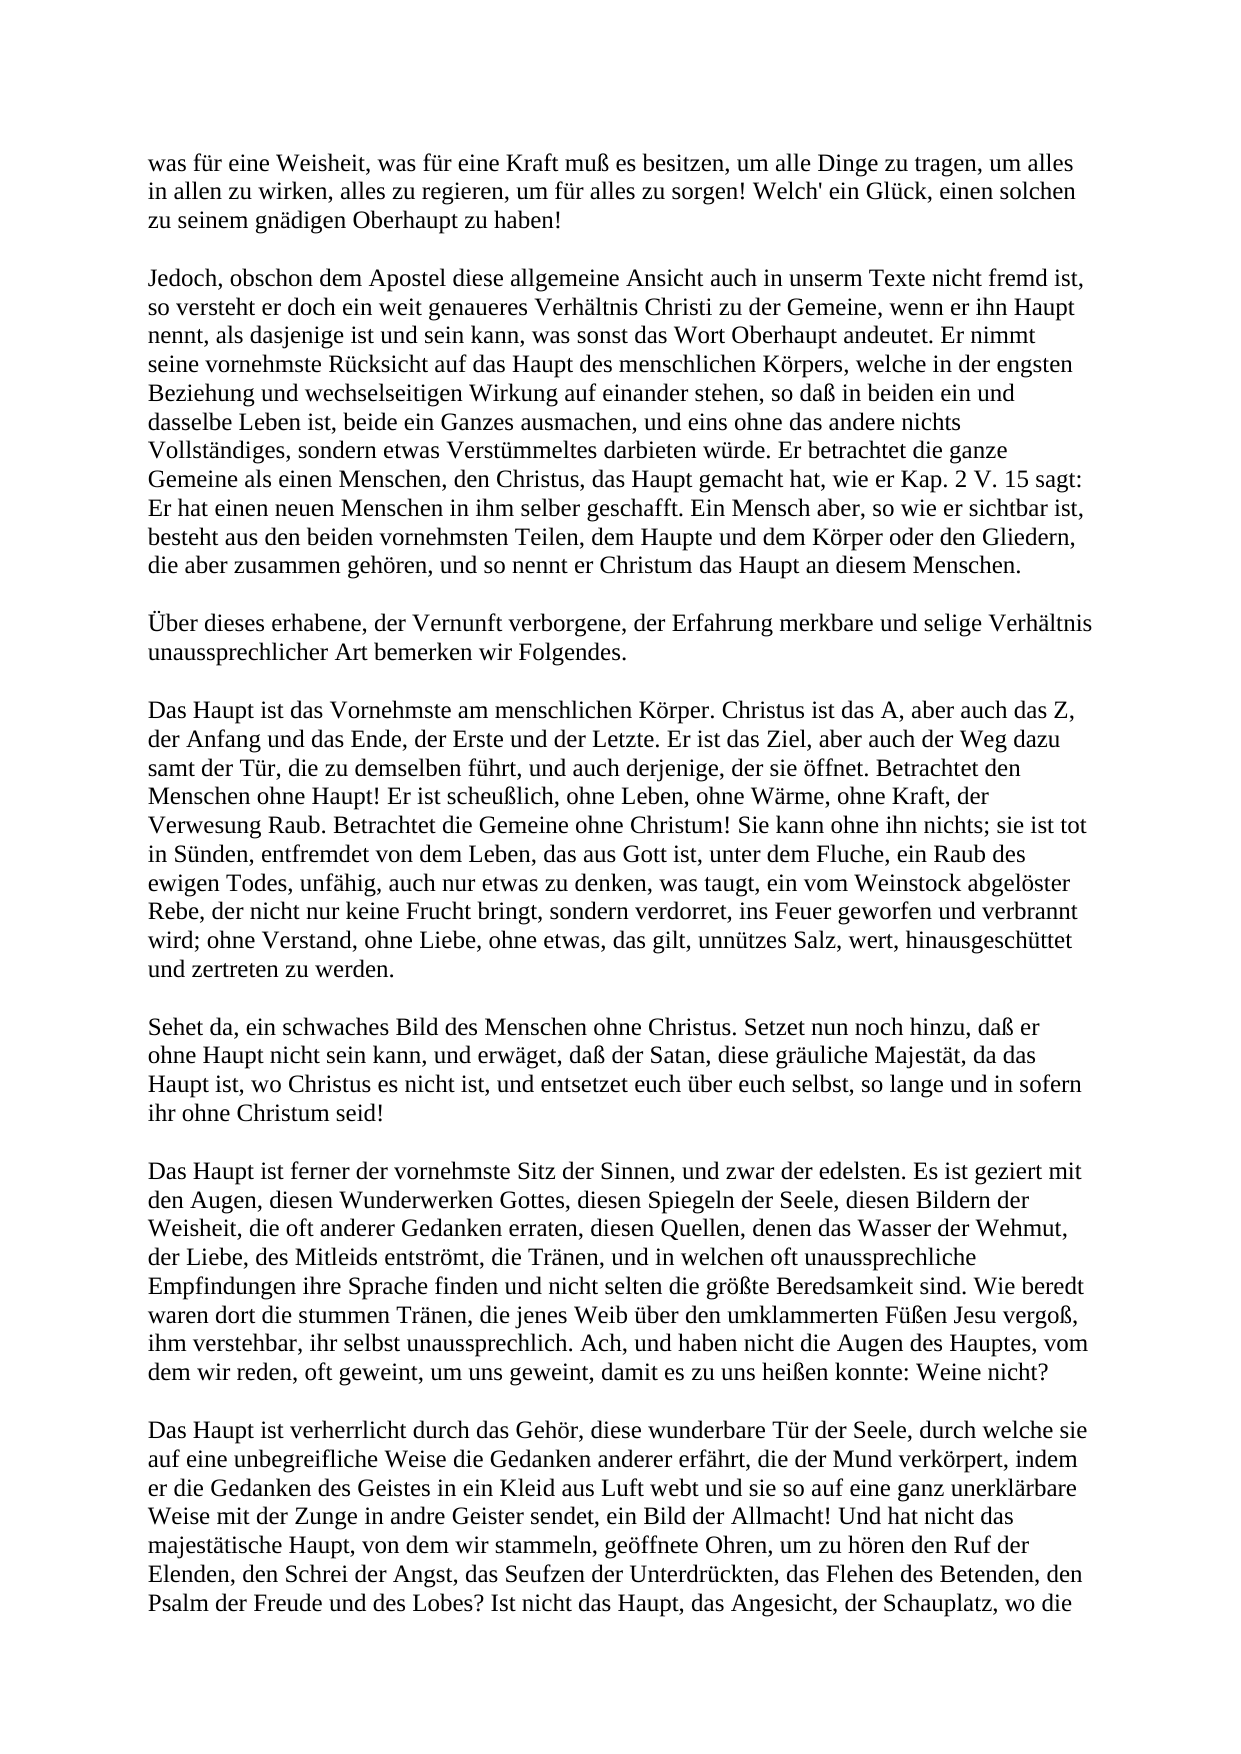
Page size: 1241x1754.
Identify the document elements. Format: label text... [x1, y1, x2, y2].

text Über dieses erhabene, der Vernunft verborgene, der Erfahrung merkbare und selige Verhältnis unaussprechlicher Art bemerken wir Folgendes. [148, 608, 1093, 666]
text was für eine Weisheit, was für eine Kraft muß es besitzen, um alle Dinge zu tragen, um alles in allen zu wirken, alles zu regieren, um für alles zu sorgen! Welch' ein Glück, einen solchen zu seinem gnädigen Oberhaupt zu haben! [148, 148, 1093, 234]
text Sehet da, ein schwaches Bild des Menschen ohne Christus. Setzet nun noch hinzu, daß er ohne Haupt nicht sein kann, und erwäget, daß der Satan, diese gräuliche Majestät, da das Haupt ist, wo Christus es nicht ist, und entsetzet euch über euch selbst, so lange und in sofern ihr ohne Christum seid! [148, 1012, 1093, 1127]
text Das Haupt ist verherrlicht durch das Gehör, diese wunderbare Tür der Seele, durch welche sie auf eine unbegreifliche Weise die Gedanken anderer erfährt, die der Mund verkörpert, indem er die Gedanken des Geistes in ein Kleid aus Luft webt und sie so auf eine ganz unerklärbare Weise mit der Zunge in andre Geister sendet, ein Bild der Allmacht! Und hat nicht das majestätische Haupt, von dem wir stammeln, geöffnete Ohren, um zu hören den Ruf der Elenden, den Schrei der Angst, das Seufzen der Unterdrückten, das Flehen des Betenden, den Psalm der Freude und des Lobes? Ist nicht das Haupt, das Angesicht, der Schauplatz, wo die [148, 1415, 1093, 1616]
text Das Haupt ist das Vornehmste am menschlichen Körper. Christus ist das A, aber auch das Z, der Anfang und das Ende, der Erste und der Letzte. Er ist das Ziel, aber auch der Weg dazu samt der Tür, die zu demselben führt, und auch derjenige, der sie öffnet. Betrachtet den Menschen ohne Haupt! Er ist scheußlich, ohne Leben, ohne Wärme, ohne Kraft, der Verwesung Raub. Betrachtet die Gemeine ohne Christum! Sie kann ohne ihn nichts; sie ist tot in Sünden, entfremdet von dem Leben, das aus Gott ist, unter dem Fluche, ein Raub des ewigen Todes, unfähig, auch nur etwas zu denken, was taugt, ein vom Weinstock abgelöster Rebe, der nicht nur keine Frucht bringt, sondern verdorret, ins Feuer geworfen und verbrannt wird; ohne Verstand, ohne Liebe, ohne etwas, das gilt, unnützes Salz, wert, hinausgeschüttet und zertreten zu werden. [148, 695, 1093, 983]
text Das Haupt ist ferner der vornehmste Sitz der Sinnen, und zwar der edelsten. Es ist geziert mit den Augen, diesen Wunderwerken Gottes, diesen Spiegeln der Seele, diesen Bildern der Weisheit, die oft anderer Gedanken erraten, diesen Quellen, denen das Wasser der Wehmut, der Liebe, des Mitleids entströmt, die Tränen, und in welchen oft unaussprechliche Empfindungen ihre Sprache finden und nicht selten die größte Beredsamkeit sind. Wie beredt waren dort die stummen Tränen, die jenes Weib über den umklammerten Füßen Jesu vergoß, ihm verstehbar, ihr selbst unaussprechlich. Ach, und haben nicht die Augen des Hauptes, vom dem wir reden, oft geweint, um uns geweint, damit es zu uns heißen konnte: Weine nicht? [148, 1156, 1093, 1386]
text Jedoch, obschon dem Apostel diese allgemeine Ansicht auch in unserm Texte nicht fremd ist, so versteht er doch ein weit genaueres Verhältnis Christi zu der Gemeine, wenn er ihn Haupt nennt, als dasjenige ist und sein kann, was sonst das Wort Oberhaupt andeutet. Er nimmt seine vornehmste Rücksicht auf das Haupt des menschlichen Körpers, welche in der engsten Beziehung und wechselseitigen Wirkung auf einander stehen, so daß in beiden ein und dasselbe Leben ist, beide ein Ganzes ausmachen, und eins ohne das andere nichts Vollständiges, sondern etwas Verstümmeltes darbieten würde. Er betrachtet die ganze Gemeine als einen Menschen, den Christus, das Haupt gemacht hat, wie er Kap. 2 V. 15 sagt: Er hat einen neuen Menschen in ihm selber geschafft. Ein Mensch aber, so wie er sichtbar ist, besteht aus den beiden vornehmsten Teilen, dem Haupte und dem Körper oder den Gliedern, die aber zusammen gehören, und so nennt er Christum das Haupt an diesem Menschen. [148, 263, 1093, 579]
